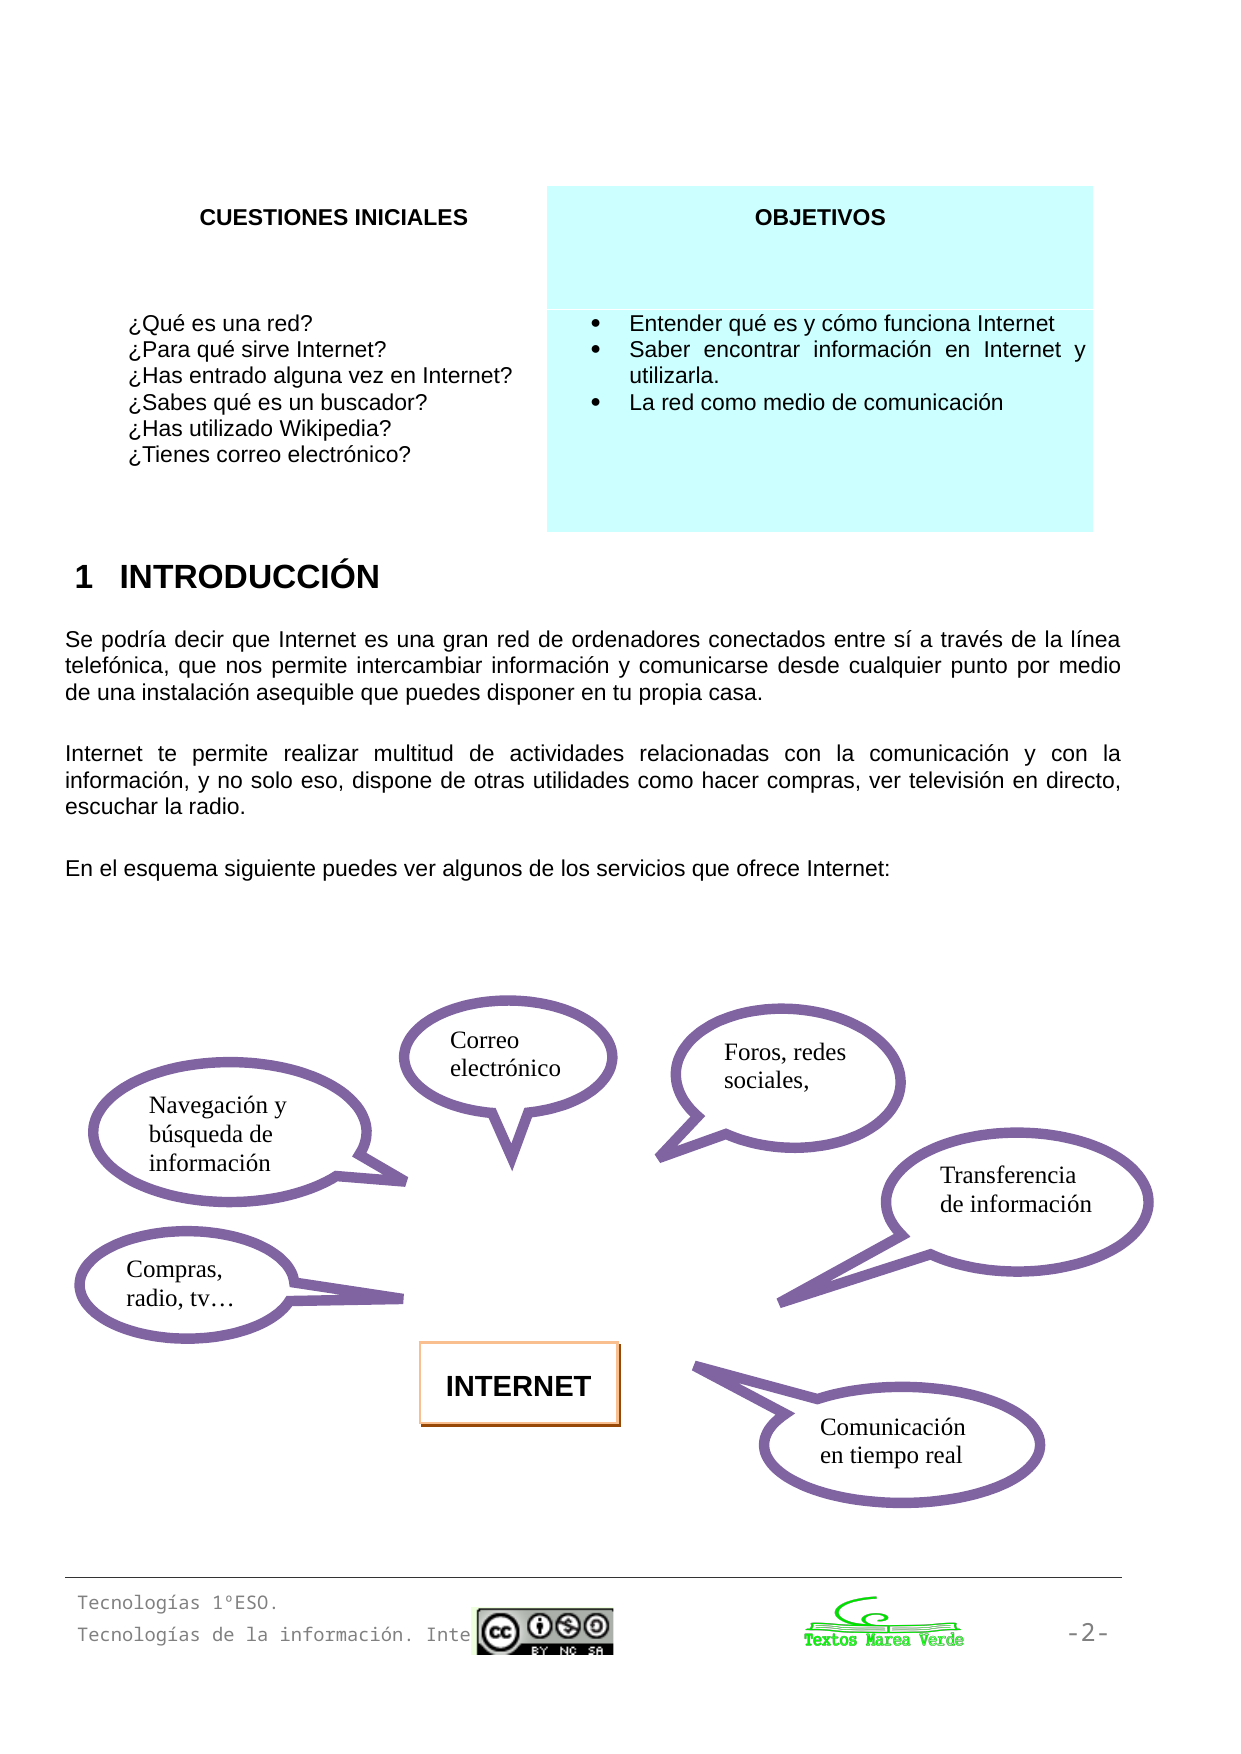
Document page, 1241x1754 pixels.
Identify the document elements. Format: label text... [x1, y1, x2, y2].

text INTERNET [436, 1369, 602, 1402]
text En el esquema siguiente puedes ver algunos de los servicios que ofrece Internet: [65, 855, 1122, 881]
table_cell ¿Qué es una red? ¿Para qué sirve Internet? ¿Has entrado alguna vez en Internet? ¿Sabes qué es un buscador? ¿Has utilizado Wikipedia? ¿Tienes correo electrónico? [121, 310, 547, 532]
picture [471, 1607, 614, 1655]
table_header CUESTIONES INICIALES [121, 186, 547, 309]
subtitle INTRODUCCIÓN [65, 557, 1122, 596]
text Internet te permite realizar multitud de actividades relacionadas con la comunicación y con la información, y no solo eso, dispone de otras utilidades como hacer compras, ver televisión en directo, escuchar la radio. [65, 740, 1122, 819]
table_cell Entender qué es y cómo funciona Internet Saber encontrar información en Internet y utilizarla. La red como medio de comunicación [547, 310, 1093, 532]
text Se podría decir que Internet es una gran red de ordenadores conectados entre sí a través de la línea telefónica, que nos permite intercambiar información y comunicarse desde cualquier punto por medio de una instalación asequible que puedes disponer en tu propia casa. [65, 626, 1122, 705]
table_header OBJETIVOS [547, 186, 1093, 309]
picture [796, 1590, 973, 1660]
